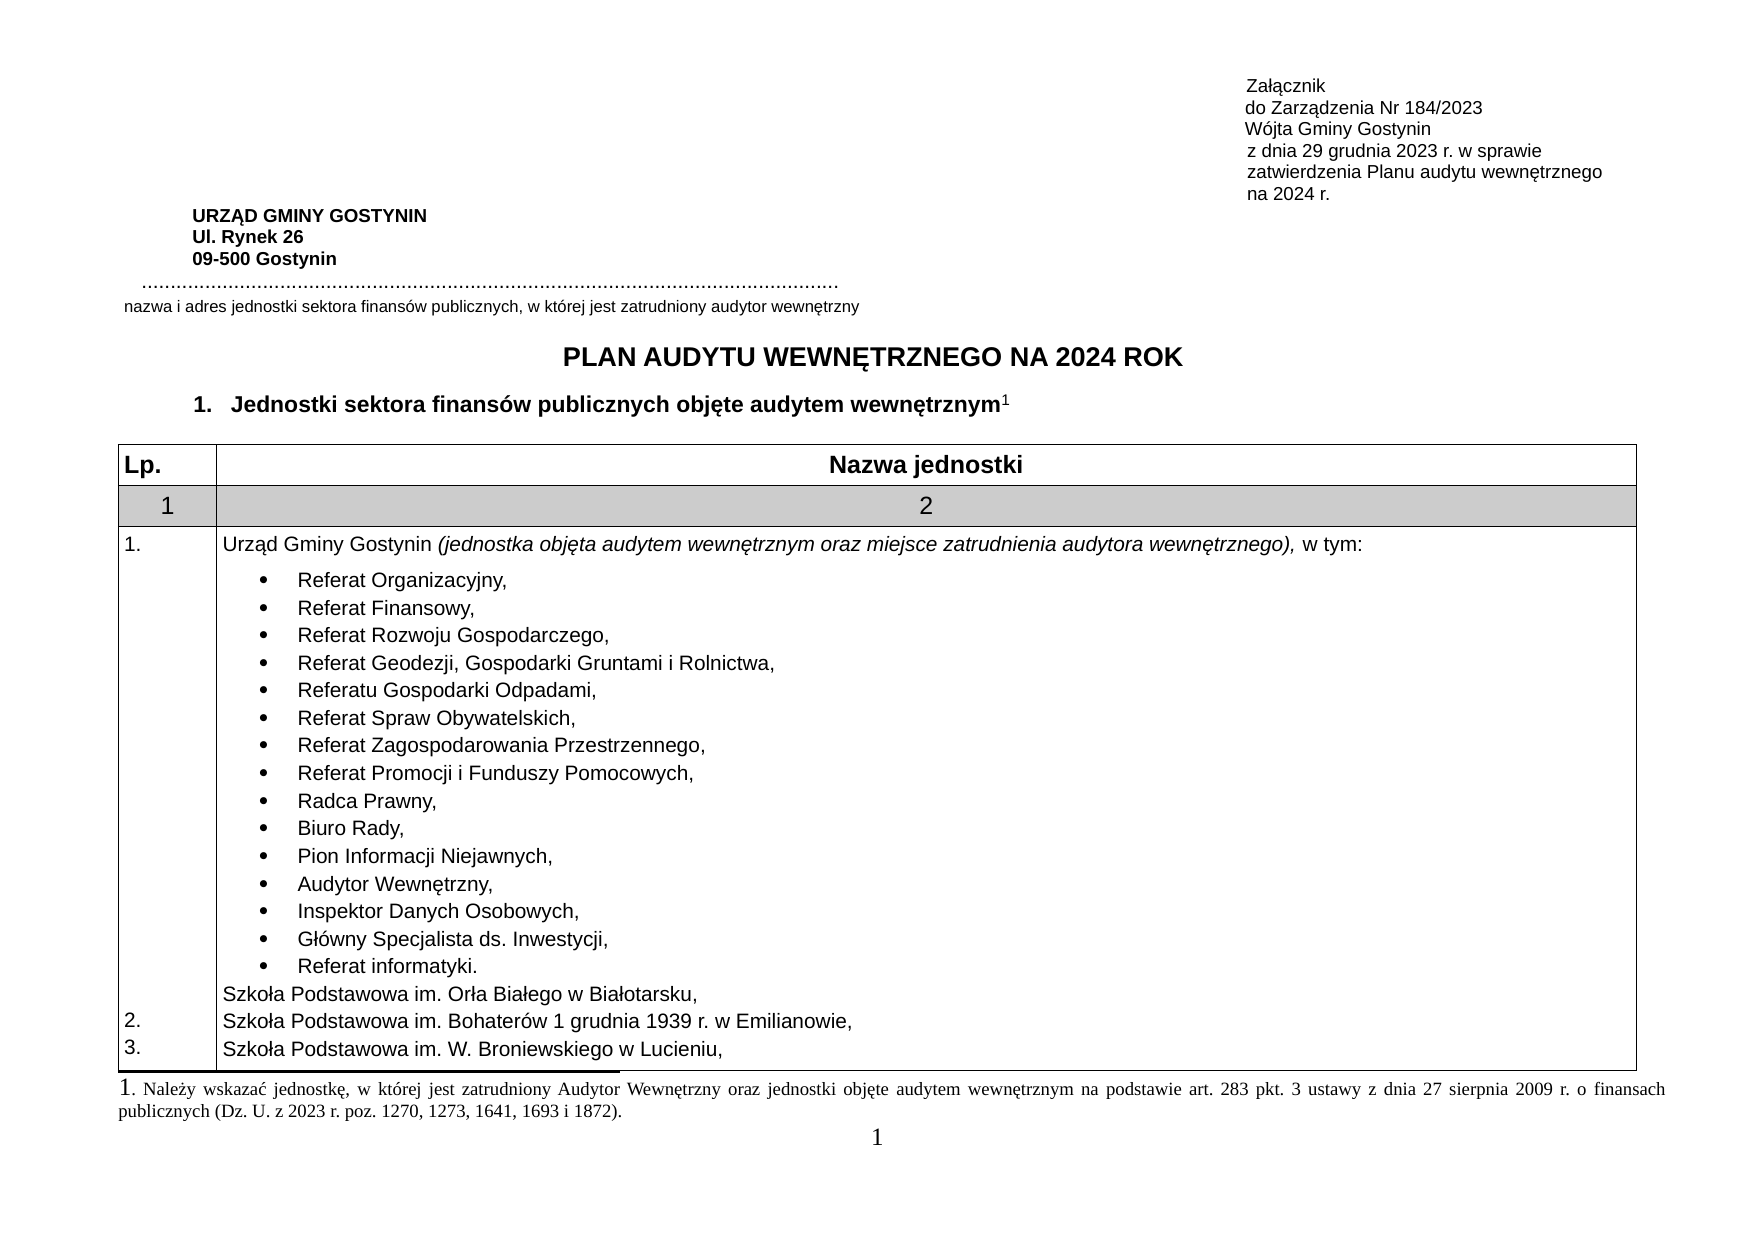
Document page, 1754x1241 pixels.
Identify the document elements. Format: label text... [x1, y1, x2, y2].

text PLAN AUDYTU WEWNĘTRZNEGO NA 2024 ROK [118, 341, 1636, 372]
text z dnia 29 grudnia 2023 r. w sprawie zatwierdzenia Planu audytu wewnętrznego na 2024 r. [1226, 140, 1636, 204]
text do Zarządzenia Nr 184/2023 [118, 97, 1636, 118]
table_cell 1 [119, 486, 216, 526]
list Jednostki sektora finansów publicznych objęte audytem wewnętrznym [193, 391, 1636, 418]
text Ul. Rynek 26 [118, 226, 1636, 247]
text nazwa i adres jednostki sektora finansów publicznych, w której jest zatrudniony audytor wewnętrzny [118, 293, 1636, 317]
list . Należy wskazać jednostkę, w której jest zatrudniony Audytor Wewnętrzny oraz jednostki objęte audytem wewnętrznym na podstawie art. 283 pkt. 3 ustawy z dnia 27 sierpnia 2009 r. o finansach publicznych (Dz. U. z 2023 r. poz. 1270, 1273, 1641, 1693 i 1872). [118, 1072, 1668, 1122]
table_cell 1. 2. 3. [119, 527, 216, 1070]
table_cell 2 [217, 486, 1636, 526]
table_header Lp. [119, 445, 216, 485]
text Wójta Gminy Gostynin [118, 118, 1636, 140]
table_cell Urząd Gminy Gostynin (jednostka objęta audytem wewnętrznym oraz miejsce zatrudnienia audytora wewnętrznego), w tym: Referat Organizacyjny, Referat Finansowy, Referat Rozwoju Gospodarczego, Referat Geodezji, Gospodarki Gruntami i Rolnictwa, Referatu Gospodarki Odpadami, Referat Spraw Obywatelskich, Referat Zagospodarowania Przestrzennego, Referat Promocji i Funduszy Pomocowych, Radca Prawny, Biuro Rady, Pion Informacji Niejawnych, Audytor Wewnętrzny, Inspektor Danych Osobowych, Główny Specjalista ds. Inwestycji, Referat informatyki. Szkoła Podstawowa im. Orła Białego w Białotarsku, Szkoła Podstawowa im. Bohaterów 1 grudnia 1939 r. w Emilianowie, Szkoła Podstawowa im. W. Broniewskiego w Lucieniu, [217, 527, 1636, 1070]
text ......................................................................................................................... [118, 269, 1636, 293]
text URZĄD GMINY GOSTYNIN [118, 204, 1636, 226]
text Załącznik [118, 75, 1636, 97]
table_header Nazwa jednostki [217, 445, 1636, 485]
text 09-500 Gostynin [118, 247, 1636, 269]
